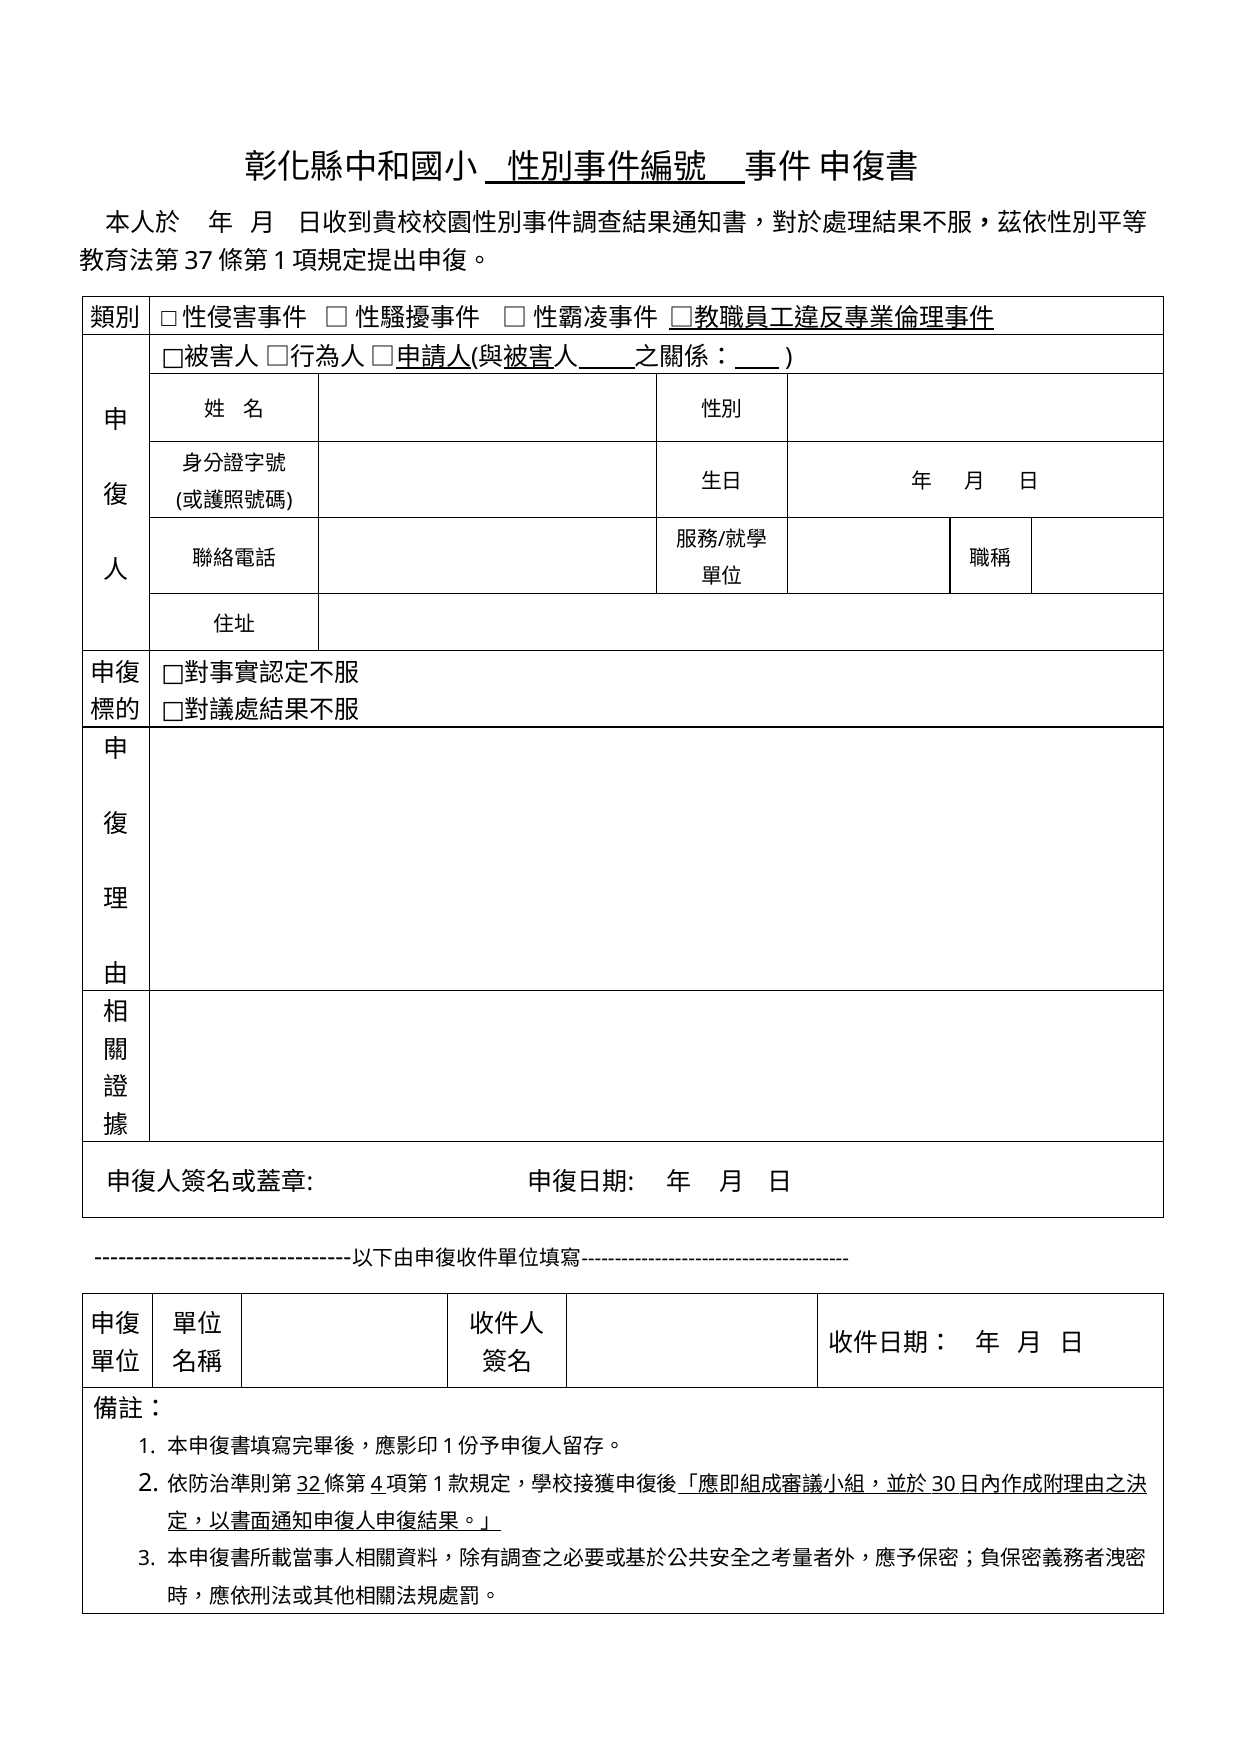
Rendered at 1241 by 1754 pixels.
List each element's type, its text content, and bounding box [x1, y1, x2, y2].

table_cell [150, 728, 1163, 990]
table_cell 職稱 [951, 518, 1031, 593]
table_header [567, 1294, 817, 1387]
table_header 申復 單位 [83, 1294, 152, 1387]
table_cell [319, 374, 656, 441]
table_cell 申復人簽名或蓋章: 申復日期: 年 月 日 [83, 1142, 1163, 1217]
text 彰化縣中和國小 性別事件編號 事件 申復書 [94, 127, 1068, 202]
table_cell [1032, 518, 1163, 593]
table_header 單位 名稱 [153, 1294, 241, 1387]
table_cell 姓 名 [150, 374, 318, 441]
table_cell [319, 442, 656, 517]
table_cell 身分證字號 (或護照號碼) [150, 442, 318, 517]
table_cell 申 復 理 由 [83, 728, 149, 990]
table_header □ 性侵害事件 □ 性騷擾事件 □ 性霸凌事件 □教職員工違反專業倫理事件 [150, 297, 1163, 334]
table_header 收件人 簽名 [448, 1294, 566, 1387]
table_cell [150, 991, 1163, 1141]
table_cell 服務/就學單位 [657, 518, 787, 593]
table_cell 申復標的 [83, 651, 149, 726]
table_cell 相關 證據 [83, 991, 149, 1141]
table_cell 住址 [150, 594, 318, 650]
table_cell 申 復 人 [83, 335, 149, 650]
table_cell 年 月 日 [788, 442, 1163, 517]
text 本人於 年 月 日收到貴校校園性別事件調查結果通知書，對於處理結果不服，茲依性別平等教育法第37條第1項規定提出申復。 [79, 202, 1157, 277]
table_cell [788, 518, 949, 593]
table_cell □被害人 □行為人 □申請人(與被害人 之關係： ) [150, 335, 1163, 373]
table_cell □對事實認定不服 □對議處結果不服 [150, 651, 1163, 726]
table_cell 生日 [657, 442, 787, 517]
table_header 類別 [83, 297, 149, 334]
table_cell 性別 [657, 374, 787, 441]
table_cell [319, 518, 656, 593]
table_header 收件日期： 年 月 日 [818, 1294, 1163, 1387]
table_cell 聯絡電話 [150, 518, 318, 593]
table_cell [319, 594, 1163, 650]
table_cell 備註： 本申復書填寫完畢後，應影印1份予申復人留存。 依防治準則第32條第4項第1款規定，學校接獲申復後「應即組成審議小組，並於30日內作成附理由之決定，以書面通知申復人申復結果。」 本申復書所載當事人相關資料，除有調查之必要或基於公共安全之考量者外，應予保密；負保密義務者洩密時，應依刑法或其他相關法規處罰。 [83, 1388, 1163, 1613]
table_cell [788, 374, 1163, 441]
text --------------------------------以下由申復收件單位填寫---------------------------------------- [94, 1237, 1162, 1274]
table_header [242, 1294, 447, 1387]
